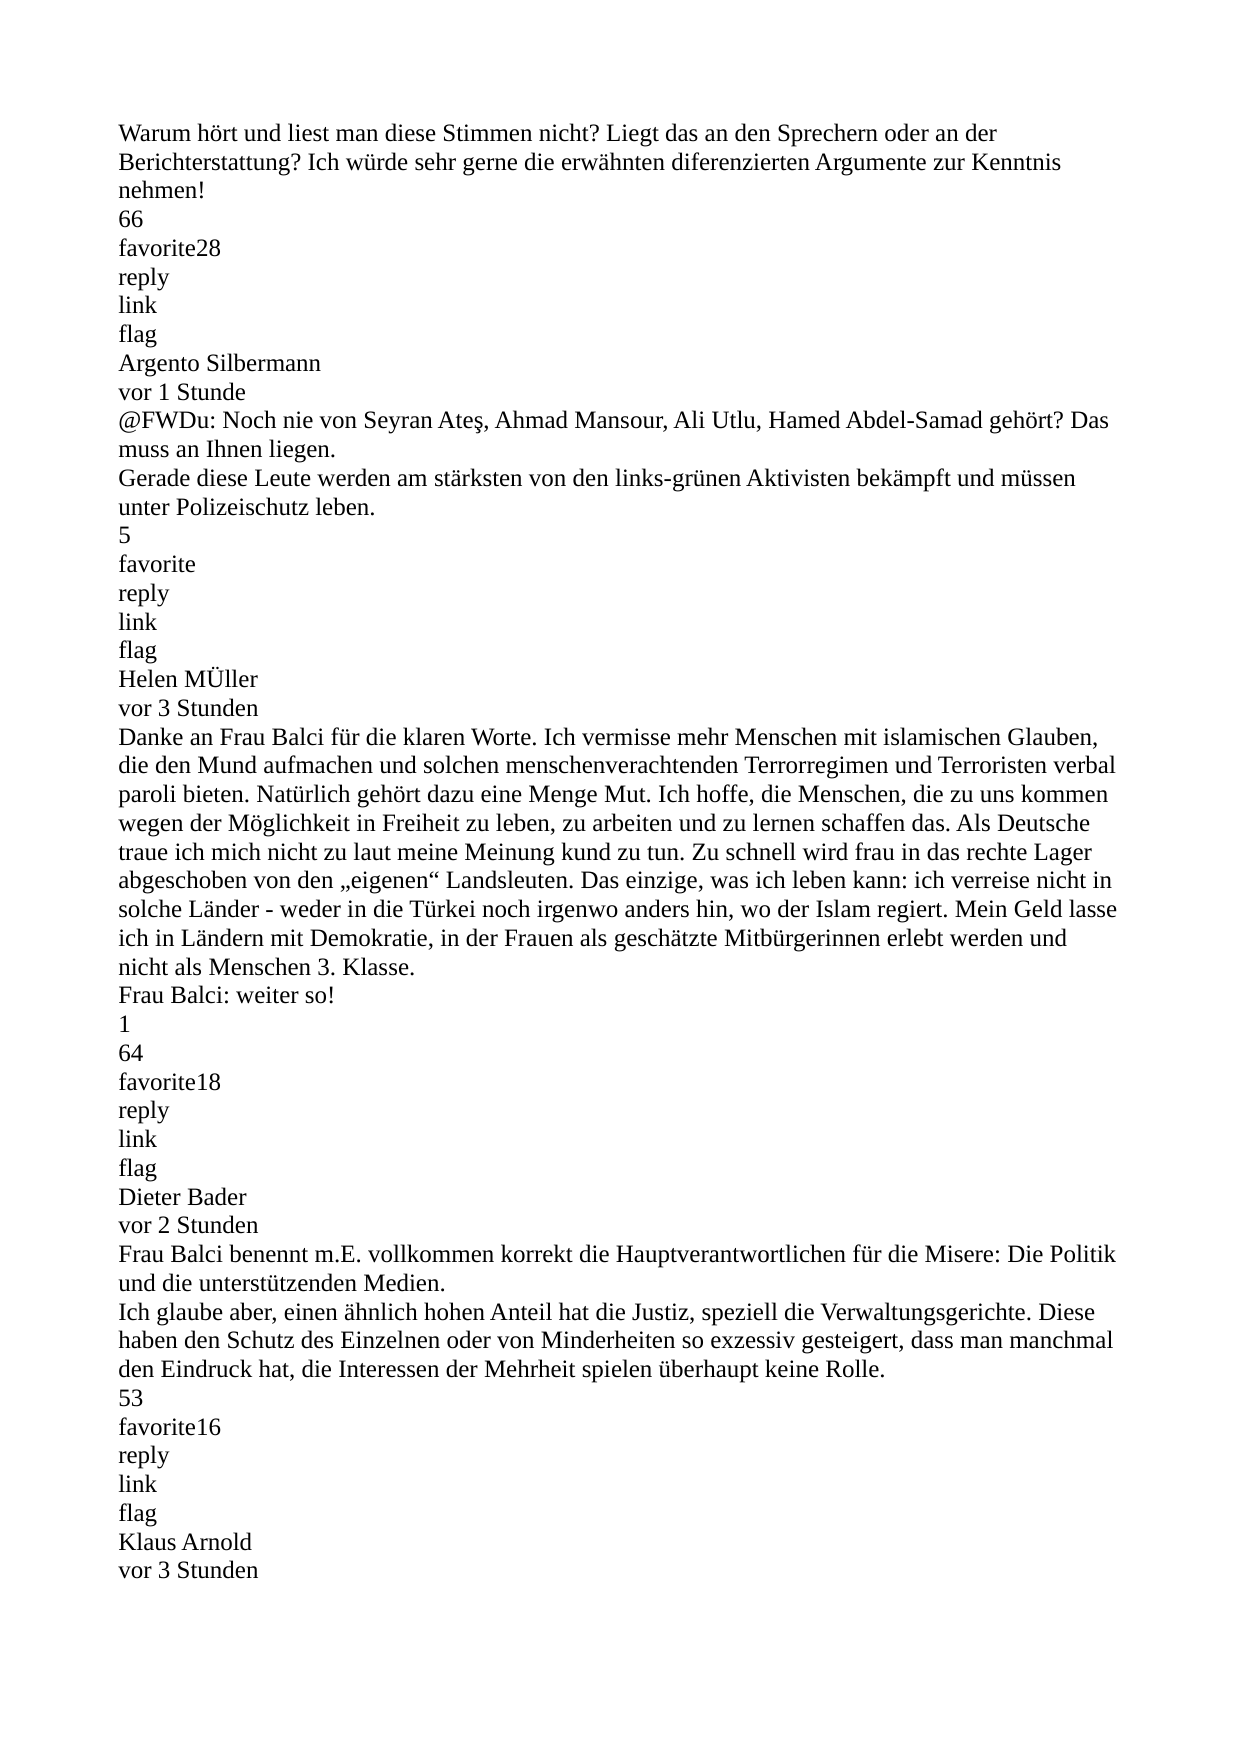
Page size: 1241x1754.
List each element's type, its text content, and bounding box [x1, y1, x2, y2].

text favorite28 [118, 233, 1122, 262]
text link [118, 1124, 1122, 1153]
text vor 2 Stunden [118, 1211, 1122, 1239]
text @FWDu: Noch nie von Seyran Ateş, Ahmad Mansour, Ali Utlu, Hamed Abdel-Samad gehört? Das muss an Ihnen liegen. Gerade diese Leute werden am stärksten von den links-grünen Aktivisten bekämpft und müssen unter Polizeischutz leben. [118, 406, 1122, 521]
text vor 3 Stunden [118, 1556, 1122, 1584]
text Frau Balci benennt m.E. vollkommen korrekt die Hauptverantwortlichen für die Misere: Die Politik und die unterstützenden Medien. Ich glaube aber, einen ähnlich hohen Anteil hat die Justiz, speziell die Verwaltungsgerichte. Diese haben den Schutz des Einzelnen oder von Minderheiten so exzessiv gesteigert, dass man manchmal den Eindruck hat, die Interessen der Mehrheit spielen überhaupt keine Rolle. [118, 1239, 1122, 1383]
text reply [118, 578, 1122, 607]
text link [118, 607, 1122, 636]
text favorite16 [118, 1412, 1122, 1441]
text flag [118, 636, 1122, 664]
text Argento Silbermann [118, 348, 1122, 377]
text Warum hört und liest man diese Stimmen nicht? Liegt das an den Sprechern oder an der Berichterstattung? Ich würde sehr gerne die erwähnten diferenzierten Argumente zur Kenntnis nehmen! [118, 118, 1122, 204]
text Danke an Frau Balci für die klaren Worte. Ich vermisse mehr Menschen mit islamischen Glauben, die den Mund aufmachen und solchen menschenverachtenden Terrorregimen und Terroristen verbal paroli bieten. Natürlich gehört dazu eine Menge Mut. Ich hoffe, die Menschen, die zu uns kommen wegen der Möglichkeit in Freiheit zu leben, zu arbeiten und zu lernen schaffen das. Als Deutsche traue ich mich nicht zu laut meine Meinung kund zu tun. Zu schnell wird frau in das rechte Lager abgeschoben von den „eigenen“ Landsleuten. Das einzige, was ich leben kann: ich verreise nicht in solche Länder - weder in die Türkei noch irgenwo anders hin, wo der Islam regiert. Mein Geld lasse ich in Ländern mit Demokratie, in der Frauen als geschätzte Mitbürgerinnen erlebt werden und nicht als Menschen 3. Klasse. Frau Balci: weiter so! [118, 722, 1122, 1009]
text favorite18 [118, 1067, 1122, 1096]
text flag [118, 319, 1122, 348]
text Dieter Bader [118, 1182, 1122, 1211]
text favorite [118, 549, 1122, 578]
text 53 [118, 1383, 1122, 1412]
text link [118, 291, 1122, 319]
text 64 [118, 1038, 1122, 1067]
text flag [118, 1153, 1122, 1182]
text flag [118, 1498, 1122, 1527]
text vor 3 Stunden [118, 693, 1122, 722]
text Klaus Arnold [118, 1527, 1122, 1556]
text reply [118, 1096, 1122, 1124]
text 1 [118, 1009, 1122, 1038]
text vor 1 Stunde [118, 377, 1122, 406]
text Helen MÜller [118, 664, 1122, 693]
text 5 [118, 521, 1122, 549]
text link [118, 1469, 1122, 1498]
text reply [118, 1441, 1122, 1469]
text 66 [118, 204, 1122, 233]
text reply [118, 262, 1122, 291]
